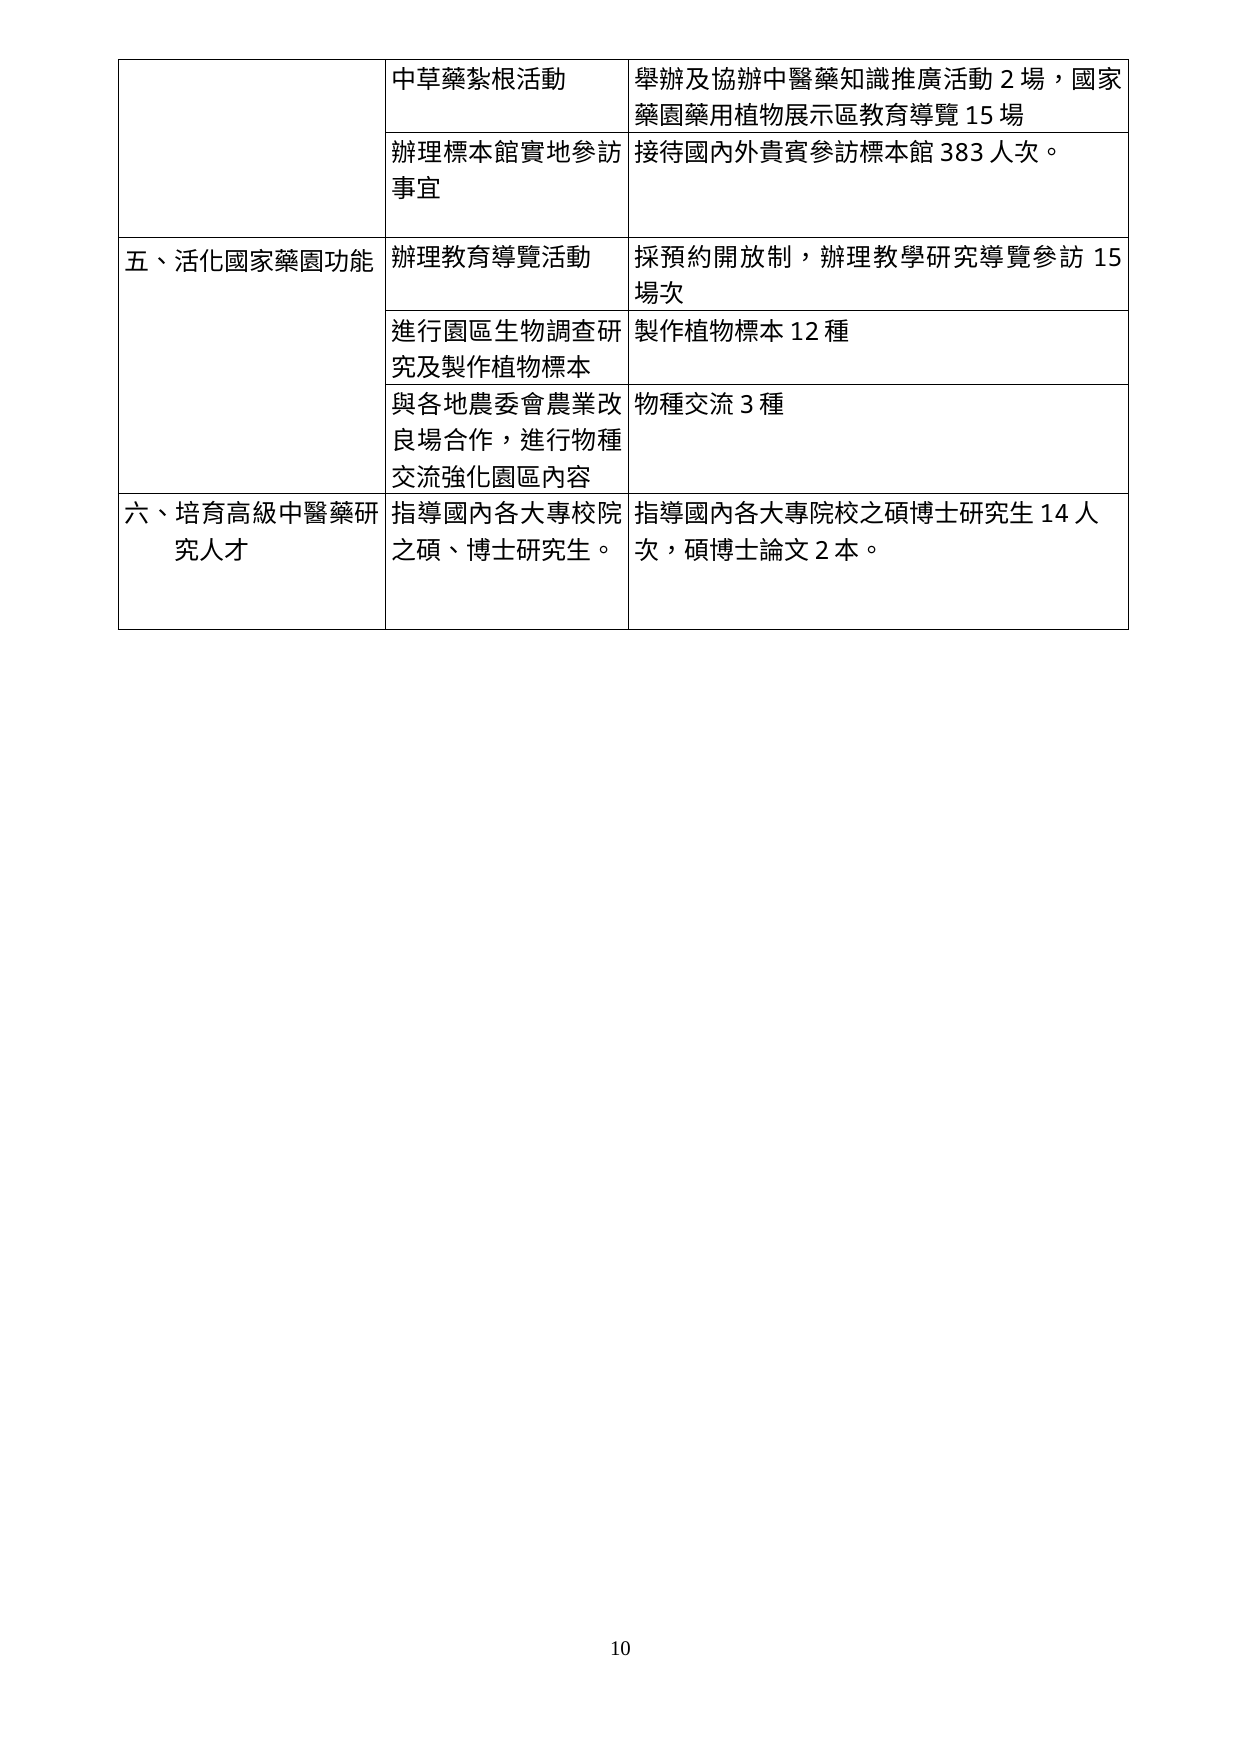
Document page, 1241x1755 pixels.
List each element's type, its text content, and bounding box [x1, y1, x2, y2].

table_cell 五、活化國家藥園功能 [119, 238, 385, 493]
table_cell 物種交流3種 [629, 385, 1128, 493]
table_cell 製作植物標本12種 [629, 311, 1128, 383]
table_cell 接待國內外貴賓參訪標本館383人次。 [629, 133, 1128, 237]
table_cell 與各地農委會農業改良場合作，進行物種交流強化園區內容 [386, 385, 628, 493]
table_cell 舉辦及協辦中醫藥知識推廣活動2場，國家藥園藥用植物展示區教育導覽15場 [629, 60, 1128, 132]
table_cell 辦理教育導覽活動 [386, 238, 628, 310]
table_cell 採預約開放制，辦理教學研究導覽參訪15場次 [629, 238, 1128, 310]
table_cell 指導國內各大專院校之碩博士研究生14人次，碩博士論文2本。 [629, 494, 1128, 629]
table_cell 六、培育高級中醫藥研究人才 [119, 494, 385, 629]
table_cell 進行園區生物調查研究及製作植物標本 [386, 311, 628, 383]
table_cell [119, 60, 385, 237]
table_cell 指導國內各大專校院之碩、博士研究生。 [386, 494, 628, 629]
table_cell 中草藥紮根活動 [386, 60, 628, 132]
table_cell 辦理標本館實地參訪事宜 [386, 133, 628, 237]
